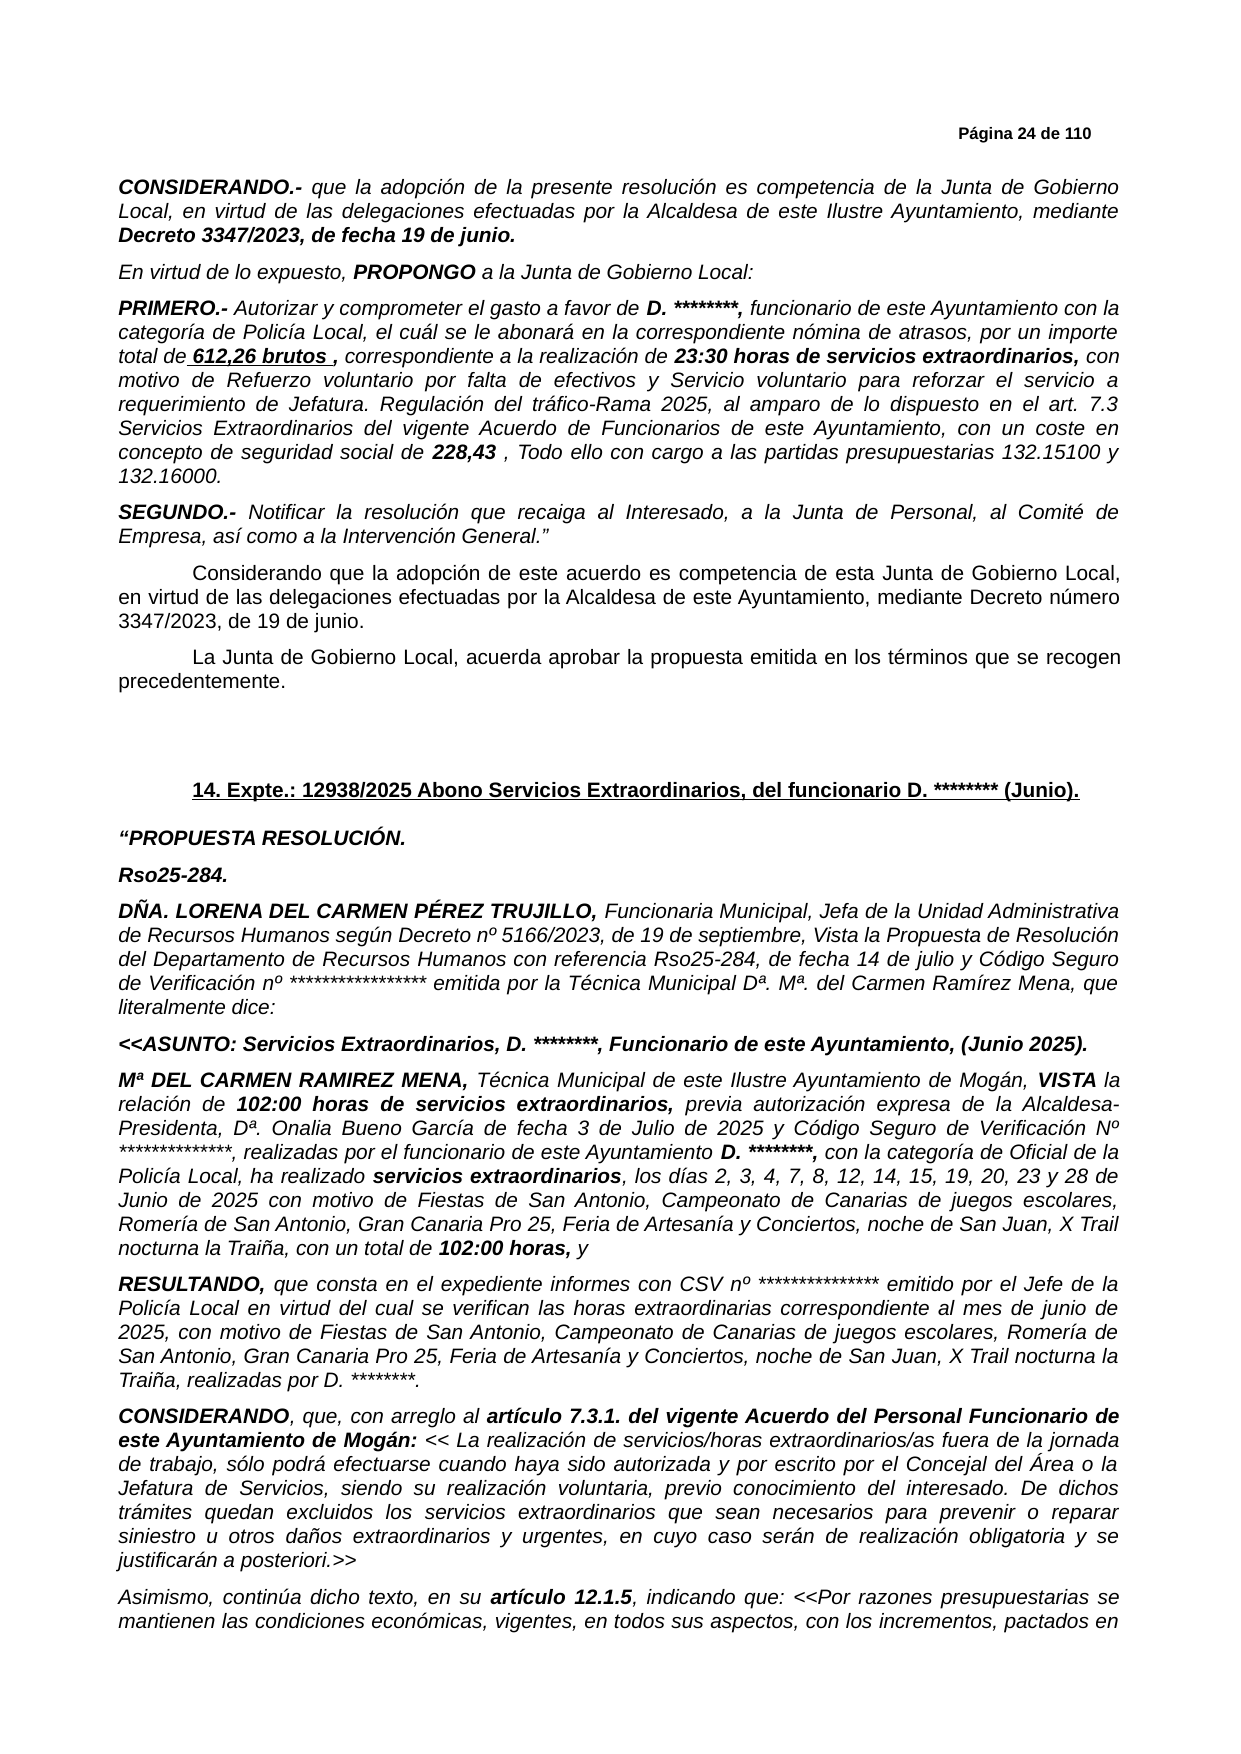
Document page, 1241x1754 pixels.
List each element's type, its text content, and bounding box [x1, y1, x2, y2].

text DÑA. LORENA DEL CARMEN PÉREZ TRUJILLO, Funcionaria Municipal, Jefa de la Unidad Administrativa de Recursos Humanos según Decreto nº 5166/2023, de 19 de septiembre, Vista la Propuesta de Resolución del Departamento de Recursos Humanos con referencia Rso25-284, de fecha 14 de julio y Código Seguro de Verificación nº ***************** emitida por la Técnica Municipal Dª. Mª. del Carmen Ramírez Mena, que literalmente dice: [118, 899, 1122, 1019]
text CONSIDERANDO, que, con arreglo al artículo 7.3.1. del vigente Acuerdo del Personal Funcionario de este Ayuntamiento de Mogán: << La realización de servicios/horas extraordinarios/as fuera de la jornada de trabajo, sólo podrá efectuarse cuando haya sido autorizada y por escrito por el Concejal del Área o la Jefatura de Servicios, siendo su realización voluntaria, previo conocimiento del interesado. De dichos trámites quedan excluidos los servicios extraordinarios que sean necesarios para prevenir o reparar siniestro u otros daños extraordinarios y urgentes, en cuyo caso serán de realización obligatoria y se justificarán a posteriori.>> [118, 1404, 1122, 1572]
text “PROPUESTA RESOLUCIÓN. [118, 826, 1122, 850]
text Asimismo, continúa dicho texto, en su artículo 12.1.5, indicando que: <<Por razones presupuestarias se mantienen las condiciones económicas, vigentes, en todos sus aspectos, con los incrementos, pactados en [118, 1584, 1122, 1632]
text SEGUNDO.- Notificar la resolución que recaiga al Interesado, a la Junta de Personal, al Comité de Empresa, así como a la Intervención General.” [118, 500, 1122, 548]
text <<ASUNTO: Servicios Extraordinarios, D. ********, Funcionario de este Ayuntamiento, (Junio 2025). [118, 1031, 1122, 1055]
text CONSIDERANDO.- que la adopción de la presente resolución es competencia de la Junta de Gobierno Local, en virtud de las delegaciones efectuadas por la Alcaldesa de este Ilustre Ayuntamiento, mediante Decreto 3347/2023, de fecha 19 de junio. [118, 175, 1122, 247]
text 14. Expte.: 12938/2025 Abono Servicios Extraordinarios, del funcionario D. ******** (Junio). [118, 778, 1122, 802]
text Rso25-284. [118, 863, 1122, 887]
text RESULTANDO, que consta en el expediente informes con CSV nº *************** emitido por el Jefe de la Policía Local en virtud del cual se verifican las horas extraordinarias correspondiente al mes de junio de 2025, con motivo de Fiestas de San Antonio, Campeonato de Canarias de juegos escolares, Romería de San Antonio, Gran Canaria Pro 25, Feria de Artesanía y Conciertos, noche de San Juan, X Trail nocturna la Traiña, realizadas por D. ********. [118, 1272, 1122, 1392]
text PRIMERO.- Autorizar y comprometer el gasto a favor de D. ********, funcionario de este Ayuntamiento con la categoría de Policía Local, el cuál se le abonará en la correspondiente nómina de atrasos, por un importe total de 612,26 brutos , correspondiente a la realización de 23:30 horas de servicios extraordinarios, con motivo de Refuerzo voluntario por falta de efectivos y Servicio voluntario para reforzar el servicio a requerimiento de Jefatura. Regulación del tráfico-Rama 2025, al amparo de lo dispuesto en el art. 7.3 Servicios Extraordinarios del vigente Acuerdo de Funcionarios de este Ayuntamiento, con un coste en concepto de seguridad social de 228,43 , Todo ello con cargo a las partidas presupuestarias 132.15100 y 132.16000. [118, 296, 1122, 488]
text La Junta de Gobierno Local, acuerda aprobar la propuesta emitida en los términos que se recogen precedentemente. [118, 645, 1122, 693]
text Considerando que la adopción de este acuerdo es competencia de esta Junta de Gobierno Local, en virtud de las delegaciones efectuadas por la Alcaldesa de este Ayuntamiento, mediante Decreto número 3347/2023, de 19 de junio. [118, 561, 1122, 632]
text En virtud de lo expuesto, PROPONGO a la Junta de Gobierno Local: [118, 259, 1122, 283]
text Mª DEL CARMEN RAMIREZ MENA, Técnica Municipal de este Ilustre Ayuntamiento de Mogán, VISTA la relación de 102:00 horas de servicios extraordinarios, previa autorización expresa de la Alcaldesa-Presidenta, Dª. Onalia Bueno García de fecha 3 de Julio de 2025 y Código Seguro de Verificación Nº **************, realizadas por el funcionario de este Ayuntamiento D. ********, con la categoría de Oficial de la Policía Local, ha realizado servicios extraordinarios, los días 2, 3, 4, 7, 8, 12, 14, 15, 19, 20, 23 y 28 de Junio de 2025 con motivo de Fiestas de San Antonio, Campeonato de Canarias de juegos escolares, Romería de San Antonio, Gran Canaria Pro 25, Feria de Artesanía y Conciertos, noche de San Juan, X Trail nocturna la Traiña, con un total de 102:00 horas, y [118, 1068, 1122, 1259]
